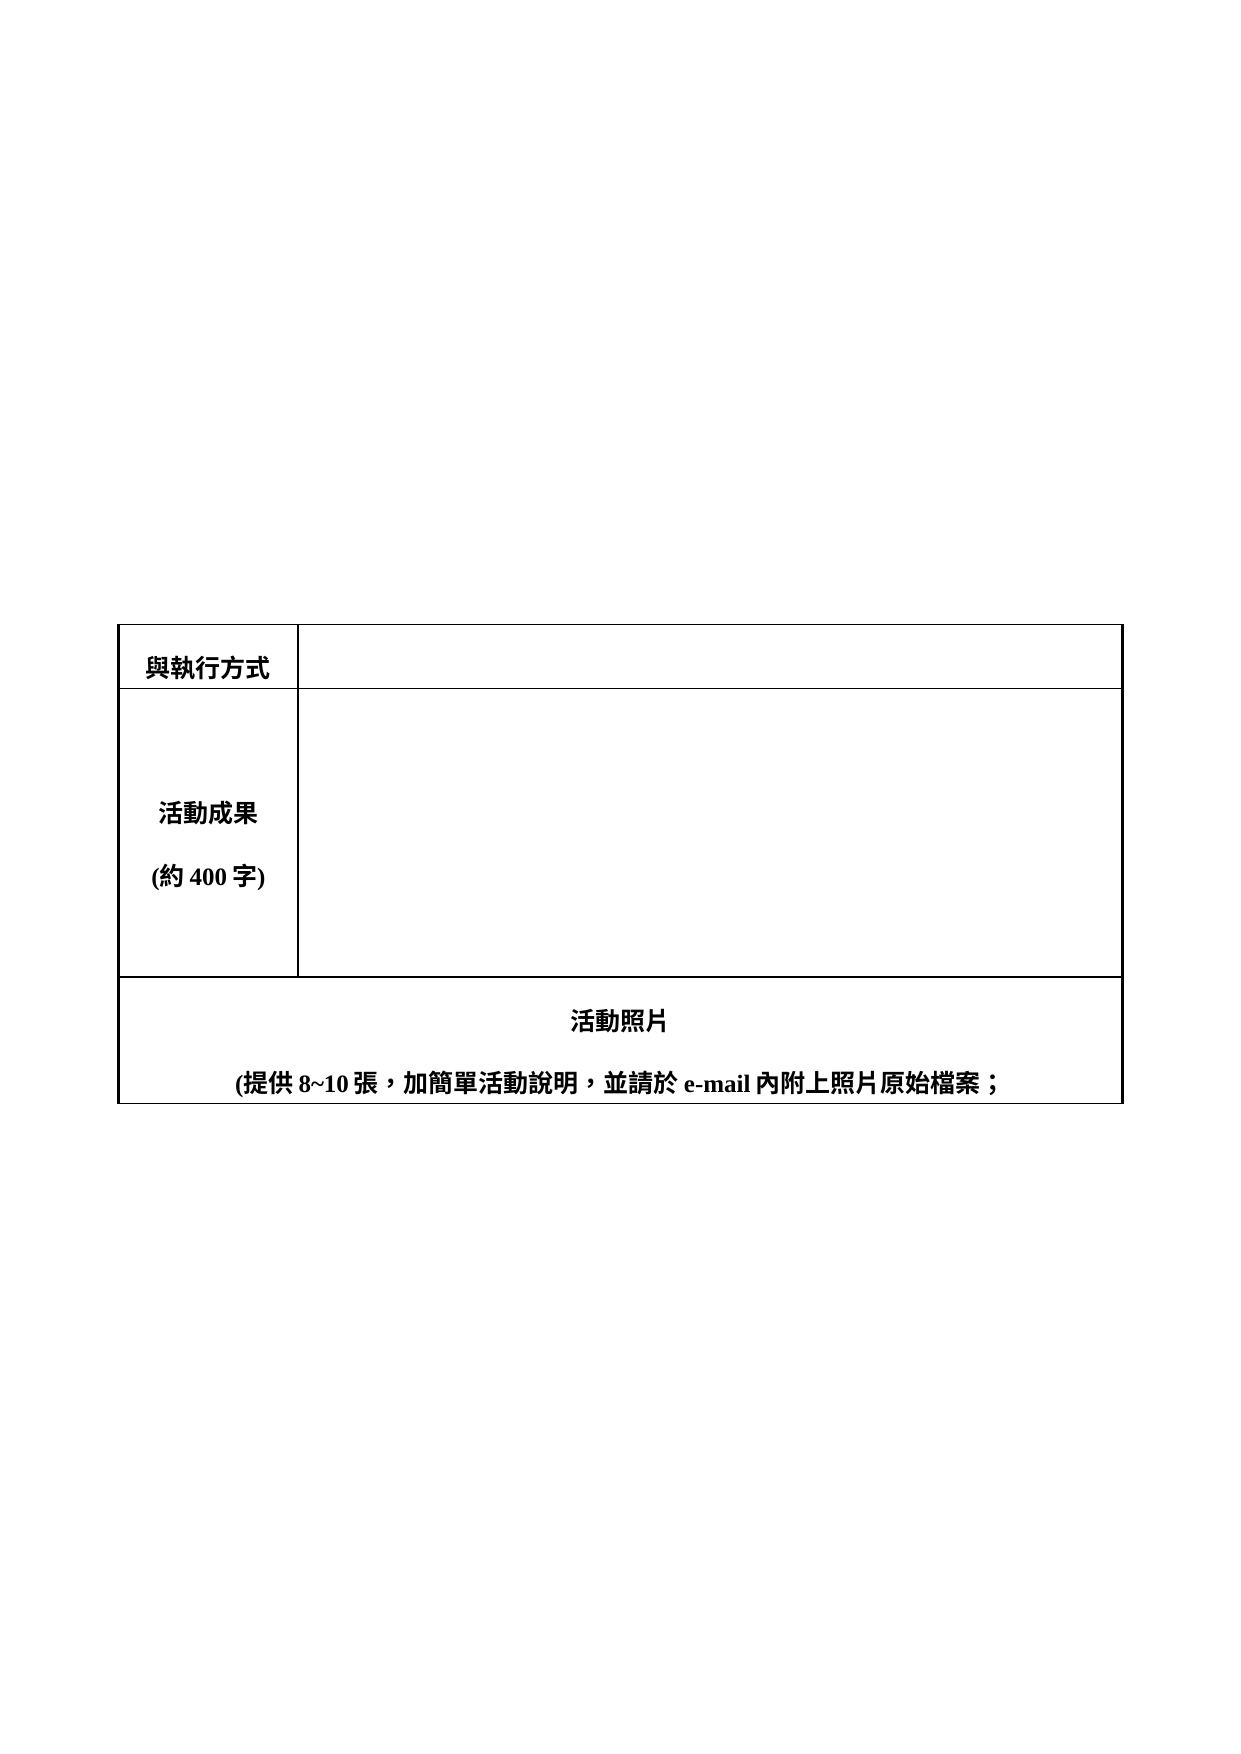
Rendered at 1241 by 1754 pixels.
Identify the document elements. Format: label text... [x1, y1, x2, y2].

table_cell [299, 625, 1121, 688]
table_cell [299, 689, 1121, 976]
table_cell 活動成果 (約400字) [120, 689, 297, 976]
table_cell 活動照片 (提供8~10張，加簡單活動說明，並請於e-mail內附上照片原始檔案； [120, 978, 1121, 1103]
table_cell 與執行方式 [120, 625, 297, 688]
